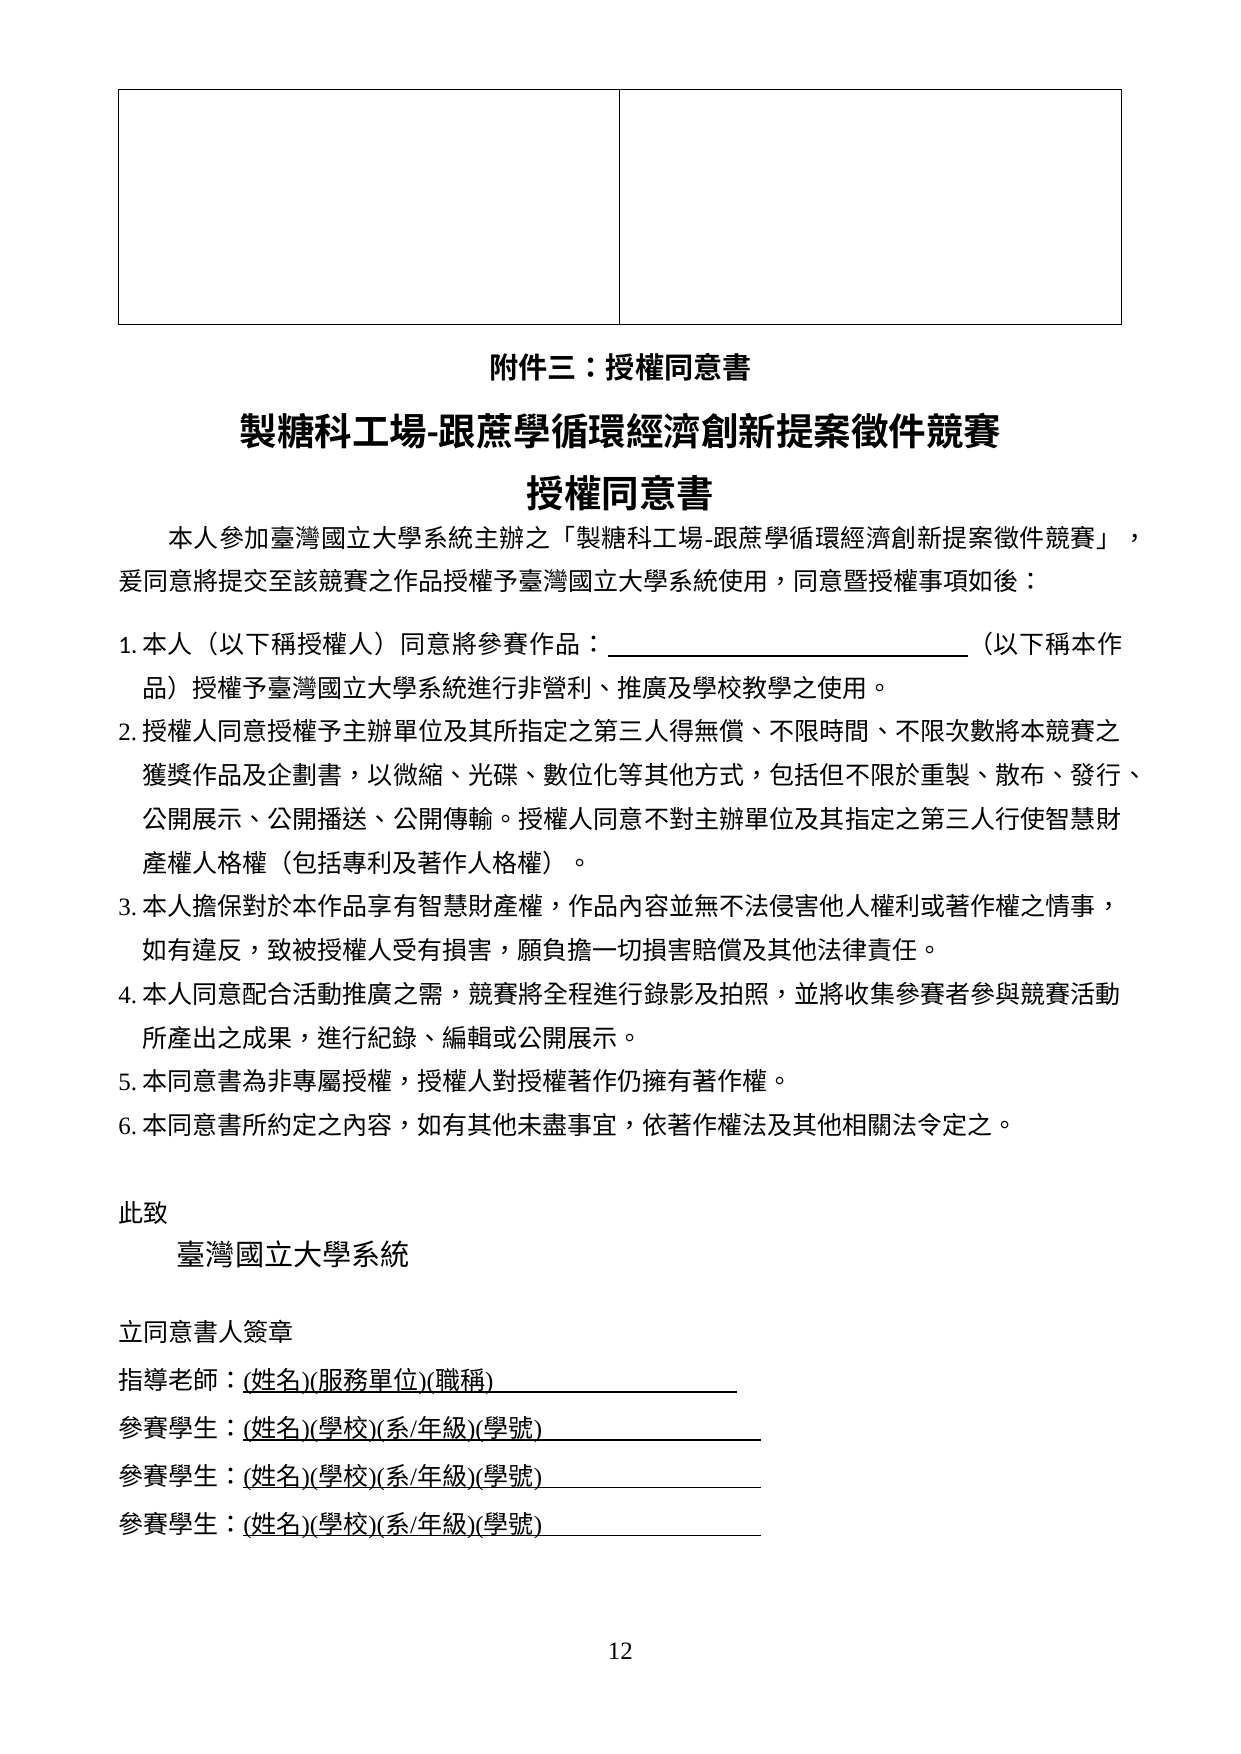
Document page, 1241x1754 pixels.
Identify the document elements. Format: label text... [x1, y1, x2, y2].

text 授權同意書 [118, 449, 1122, 512]
text 製糖科工場-跟蔗學循環經濟創新提案徵件競賽 [118, 387, 1122, 449]
text 指導老師：(姓名)(服務單位)(職稱) [118, 1351, 1122, 1399]
text 附件三：授權同意書 [118, 325, 1122, 387]
text 參賽學生：(姓名)(學校)(系/年級)(學號) [118, 1399, 1122, 1447]
text 臺灣國立大學系統 [118, 1231, 1122, 1274]
list 本人同意配合活動推廣之需，競賽將全程進行錄影及拍照，並將收集參賽者參與競賽活動所產出之成果，進行紀錄、編輯或公開展示。 [118, 968, 1122, 1056]
list 本人擔保對於本作品享有智慧財產權，作品內容並無不法侵害他人權利或著作權之情事，如有違反，致被授權人受有損害，願負擔一切損害賠償及其他法律責任。 [118, 881, 1122, 968]
table_cell [119, 90, 619, 323]
list 授權人同意授權予主辦單位及其所指定之第三人得無償、不限時間、不限次數將本競賽之獲獎作品及企劃書，以微縮、光碟、數位化等其他方式，包括但不限於重製、散布、發行、公開展示、公開播送、公開傳輸。授權人同意不對主辦單位及其指定之第三人行使智慧財產權人格權（包括專利及著作人格權）。 [118, 706, 1122, 881]
text 參賽學生：(姓名)(學校)(系/年級)(學號) [118, 1447, 1122, 1495]
text 參賽學生：(姓名)(學校)(系/年級)(學號) [118, 1495, 1122, 1543]
list 本人（以下稱授權人）同意將參賽作品： （以下稱本作品）授權予臺灣國立大學系統進行非營利、推廣及學校教學之使用。 [118, 618, 1122, 706]
list 本同意書為非專屬授權，授權人對授權著作仍擁有著作權。 [118, 1056, 1122, 1099]
text 此致 [118, 1187, 1122, 1231]
table_cell [620, 90, 1121, 323]
text 本人參加臺灣國立大學系統主辦之「製糖科工場-跟蔗學循環經濟創新提案徵件競賽」，爰同意將提交至該競賽之作品授權予臺灣國立大學系統使用，同意暨授權事項如後： [118, 512, 1122, 599]
text 立同意書人簽章 [118, 1303, 1122, 1351]
list 本同意書所約定之內容，如有其他未盡事宜，依著作權法及其他相關法令定之。 [118, 1099, 1122, 1143]
